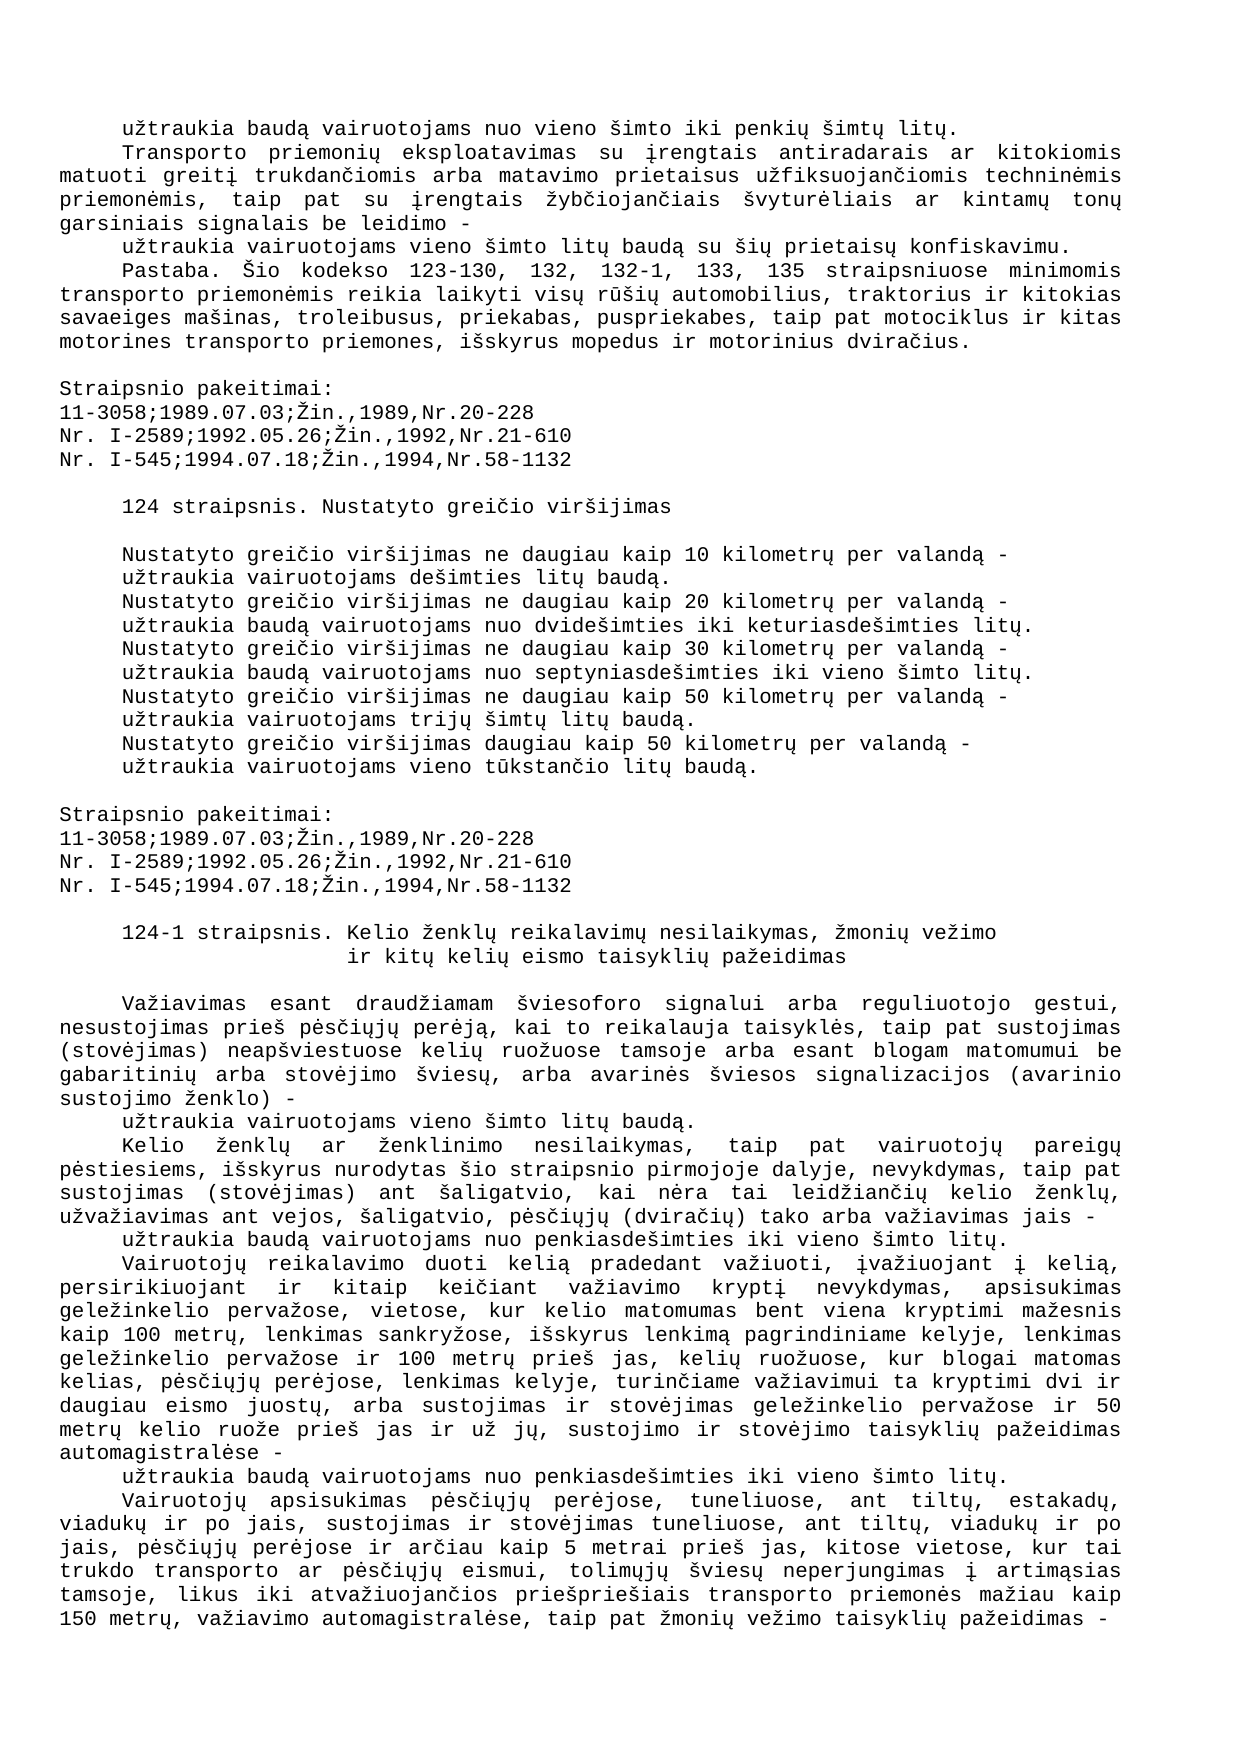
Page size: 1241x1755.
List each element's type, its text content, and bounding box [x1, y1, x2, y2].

text užtraukia baudą vairuotojams nuo dvidešimties iki keturiasdešimties litų. [59, 615, 1122, 638]
text Nustatyto greičio viršijimas ne daugiau kaip 30 kilometrų per valandą - [59, 638, 1122, 662]
text užtraukia vairuotojams vieno šimto litų baudą. [59, 1111, 1122, 1135]
text Vairuotojų reikalavimo duoti kelią pradedant važiuoti, įvažiuojant į kelią, persirikiuojant ir kitaip keičiant važiavimo kryptį nevykdymas, apsisukimas geležinkelio pervažose, vietose, kur kelio matomumas bent viena kryptimi mažesnis kaip 100 metrų, lenkimas sankryžose, išskyrus lenkimą pagrindiniame kelyje, lenkimas geležinkelio pervažose ir 100 metrų prieš jas, kelių ruožuose, kur blogai matomas kelias, pėsčiųjų perėjose, lenkimas kelyje, turinčiame važiavimui ta kryptimi dvi ir daugiau eismo juostų, arba sustojimas ir stovėjimas geležinkelio pervažose ir 50 metrų kelio ruože prieš jas ir už jų, sustojimo ir stovėjimo taisyklių pažeidimas automagistralėse - [59, 1253, 1122, 1466]
text užtraukia vairuotojams vieno šimto litų baudą su šių prietaisų konfiskavimu. [59, 236, 1122, 260]
text užtraukia vairuotojams dešimties litų baudą. [59, 567, 1122, 591]
text Nr. I-545;1994.07.18;Žin.,1994,Nr.58-1132 [59, 449, 1122, 473]
text Nr. I-545;1994.07.18;Žin.,1994,Nr.58-1132 [59, 875, 1122, 898]
text Nr. I-2589;1992.05.26;Žin.,1992,Nr.21-610 [59, 426, 1122, 449]
text Nustatyto greičio viršijimas ne daugiau kaip 20 kilometrų per valandą - [59, 591, 1122, 615]
text užtraukia vairuotojams vieno tūkstančio litų baudą. [59, 757, 1122, 780]
text Pastaba. Šio kodekso 123-130, 132, 132-1, 133, 135 straipsniuose minimomis transporto priemonėmis reikia laikyti visų rūšių automobilius, traktorius ir kitokias savaeiges mašinas, troleibusus, priekabas, puspriekabes, taip pat motociklus ir kitas motorines transporto priemones, išskyrus mopedus ir motorinius dviračius. [59, 260, 1122, 354]
text 124-1 straipsnis. Kelio ženklų reikalavimų nesilaikymas, žmonių vežimo [59, 922, 1122, 946]
text Nustatyto greičio viršijimas daugiau kaip 50 kilometrų per valandą - [59, 733, 1122, 757]
text Straipsnio pakeitimai: [59, 378, 1122, 402]
text Transporto priemonių eksploatavimas su įrengtais antiradarais ar kitokiomis matuoti greitį trukdančiomis arba matavimo prietaisus užfiksuojančiomis techninėmis priemonėmis, taip pat su įrengtais žybčiojančiais švyturėliais ar kintamų tonų garsiniais signalais be leidimo - [59, 142, 1122, 236]
text Kelio ženklų ar ženklinimo nesilaikymas, taip pat vairuotojų pareigų pėstiesiems, išskyrus nurodytas šio straipsnio pirmojoje dalyje, nevykdymas, taip pat sustojimas (stovėjimas) ant šaligatvio, kai nėra tai leidžiančių kelio ženklų, užvažiavimas ant vejos, šaligatvio, pėsčiųjų (dviračių) tako arba važiavimas jais - [59, 1135, 1122, 1229]
text Vairuotojų apsisukimas pėsčiųjų perėjose, tuneliuose, ant tiltų, estakadų, viadukų ir po jais, sustojimas ir stovėjimas tuneliuose, ant tiltų, viadukų ir po jais, pėsčiųjų perėjose ir arčiau kaip 5 metrai prieš jas, kitose vietose, kur tai trukdo transporto ar pėsčiųjų eismui, tolimųjų šviesų neperjungimas į artimąsias tamsoje, likus iki atvažiuojančios priešpriešiais transporto priemonės mažiau kaip 150 metrų, važiavimo automagistralėse, taip pat žmonių vežimo taisyklių pažeidimas - [59, 1489, 1122, 1631]
text Nr. I-2589;1992.05.26;Žin.,1992,Nr.21-610 [59, 851, 1122, 875]
text Važiavimas esant draudžiamam šviesoforo signalui arba reguliuotojo gestui, nesustojimas prieš pėsčiųjų perėją, kai to reikalauja taisyklės, taip pat sustojimas (stovėjimas) neapšviestuose kelių ruožuose tamsoje arba esant blogam matomumui be gabaritinių arba stovėjimo šviesų, arba avarinės šviesos signalizacijos (avarinio sustojimo ženklo) - [59, 993, 1122, 1111]
text Nustatyto greičio viršijimas ne daugiau kaip 50 kilometrų per valandą - [59, 686, 1122, 709]
text Nustatyto greičio viršijimas ne daugiau kaip 10 kilometrų per valandą - [59, 544, 1122, 567]
text užtraukia baudą vairuotojams nuo septyniasdešimties iki vieno šimto litų. [59, 662, 1122, 686]
text 11-3058;1989.07.03;Žin.,1989,Nr.20-228 [59, 827, 1122, 851]
text 11-3058;1989.07.03;Žin.,1989,Nr.20-228 [59, 402, 1122, 426]
text ir kitų kelių eismo taisyklių pažeidimas [59, 946, 1122, 969]
text Straipsnio pakeitimai: [59, 804, 1122, 827]
text užtraukia baudą vairuotojams nuo penkiasdešimties iki vieno šimto litų. [59, 1466, 1122, 1489]
text užtraukia baudą vairuotojams nuo vieno šimto iki penkių šimtų litų. [59, 118, 1122, 142]
text užtraukia baudą vairuotojams nuo penkiasdešimties iki vieno šimto litų. [59, 1229, 1122, 1253]
text 124 straipsnis. Nustatyto greičio viršijimas [59, 496, 1122, 520]
text užtraukia vairuotojams trijų šimtų litų baudą. [59, 709, 1122, 733]
